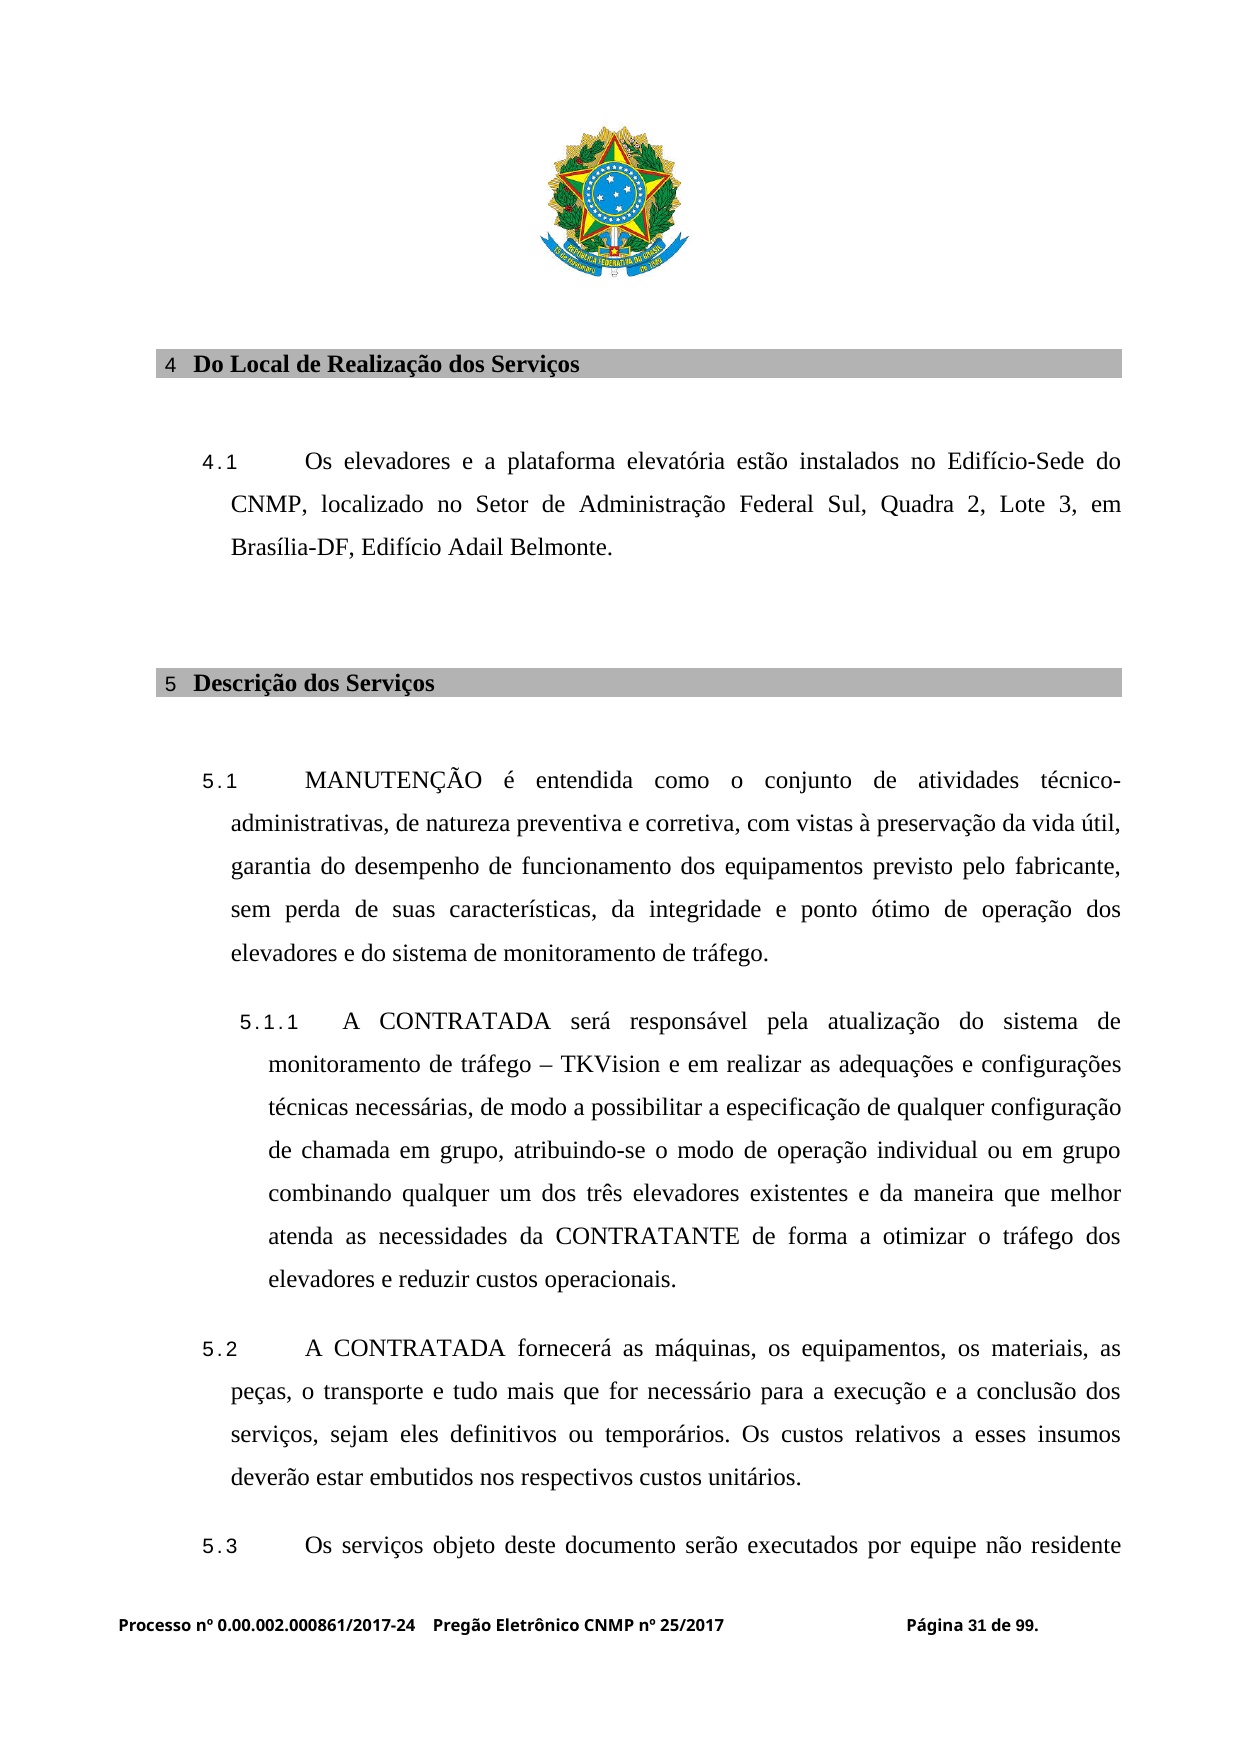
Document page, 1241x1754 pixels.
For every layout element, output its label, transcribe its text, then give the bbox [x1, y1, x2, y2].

list Descrição dos Serviços [156, 668, 1122, 697]
list Do Local de Realização dos Serviços [156, 349, 1122, 378]
list Os serviços objeto deste documento serão executados por equipe não residente disponibilizada pela CONTRATADA devendo esta obrigatoriamente obedecer os requisitos de formação profissional dispostas no item 41do presente documento. [193, 1530, 1122, 1559]
list MANUTENÇÃO é entendida como o conjunto de atividades técnico-administrativas, de natureza preventiva e corretiva, com vistas à preservação da vida útil, garantia do desempenho de funcionamento dos equipamentos previsto pelo fabricante, sem perda de suas características, da integridade e ponto ótimo de operação dos elevadores e do sistema de monitoramento de tráfego. [193, 765, 1122, 966]
list A CONTRATADA fornecerá as máquinas, os equipamentos, os materiais, as peças, o transporte e tudo mais que for necessário para a execução e a conclusão dos serviços, sejam eles definitivos ou temporários. Os custos relativos a esses insumos deverão estar embutidos nos respectivos custos unitários. [193, 1333, 1122, 1491]
list A CONTRATADA será responsável pela atualização do sistema de monitoramento de tráfego – TKVision e em realizar as adequações e configurações técnicas necessárias, de modo a possibilitar a especificação de qualquer configuração de chamada em grupo, atribuindo-se o modo de operação individual ou em grupo combinando qualquer um dos três elevadores existentes e da maneira que melhor atenda as necessidades da CONTRATANTE de forma a otimizar o tráfego dos elevadores e reduzir custos operacionais. [231, 1006, 1122, 1293]
list Os elevadores e a plataforma elevatória estão instalados no Edifício-Sede do CNMP, localizado no Setor de Administração Federal Sul, Quadra 2, Lote 3, em Brasília-DF, Edifício Adail Belmonte. [193, 446, 1122, 561]
